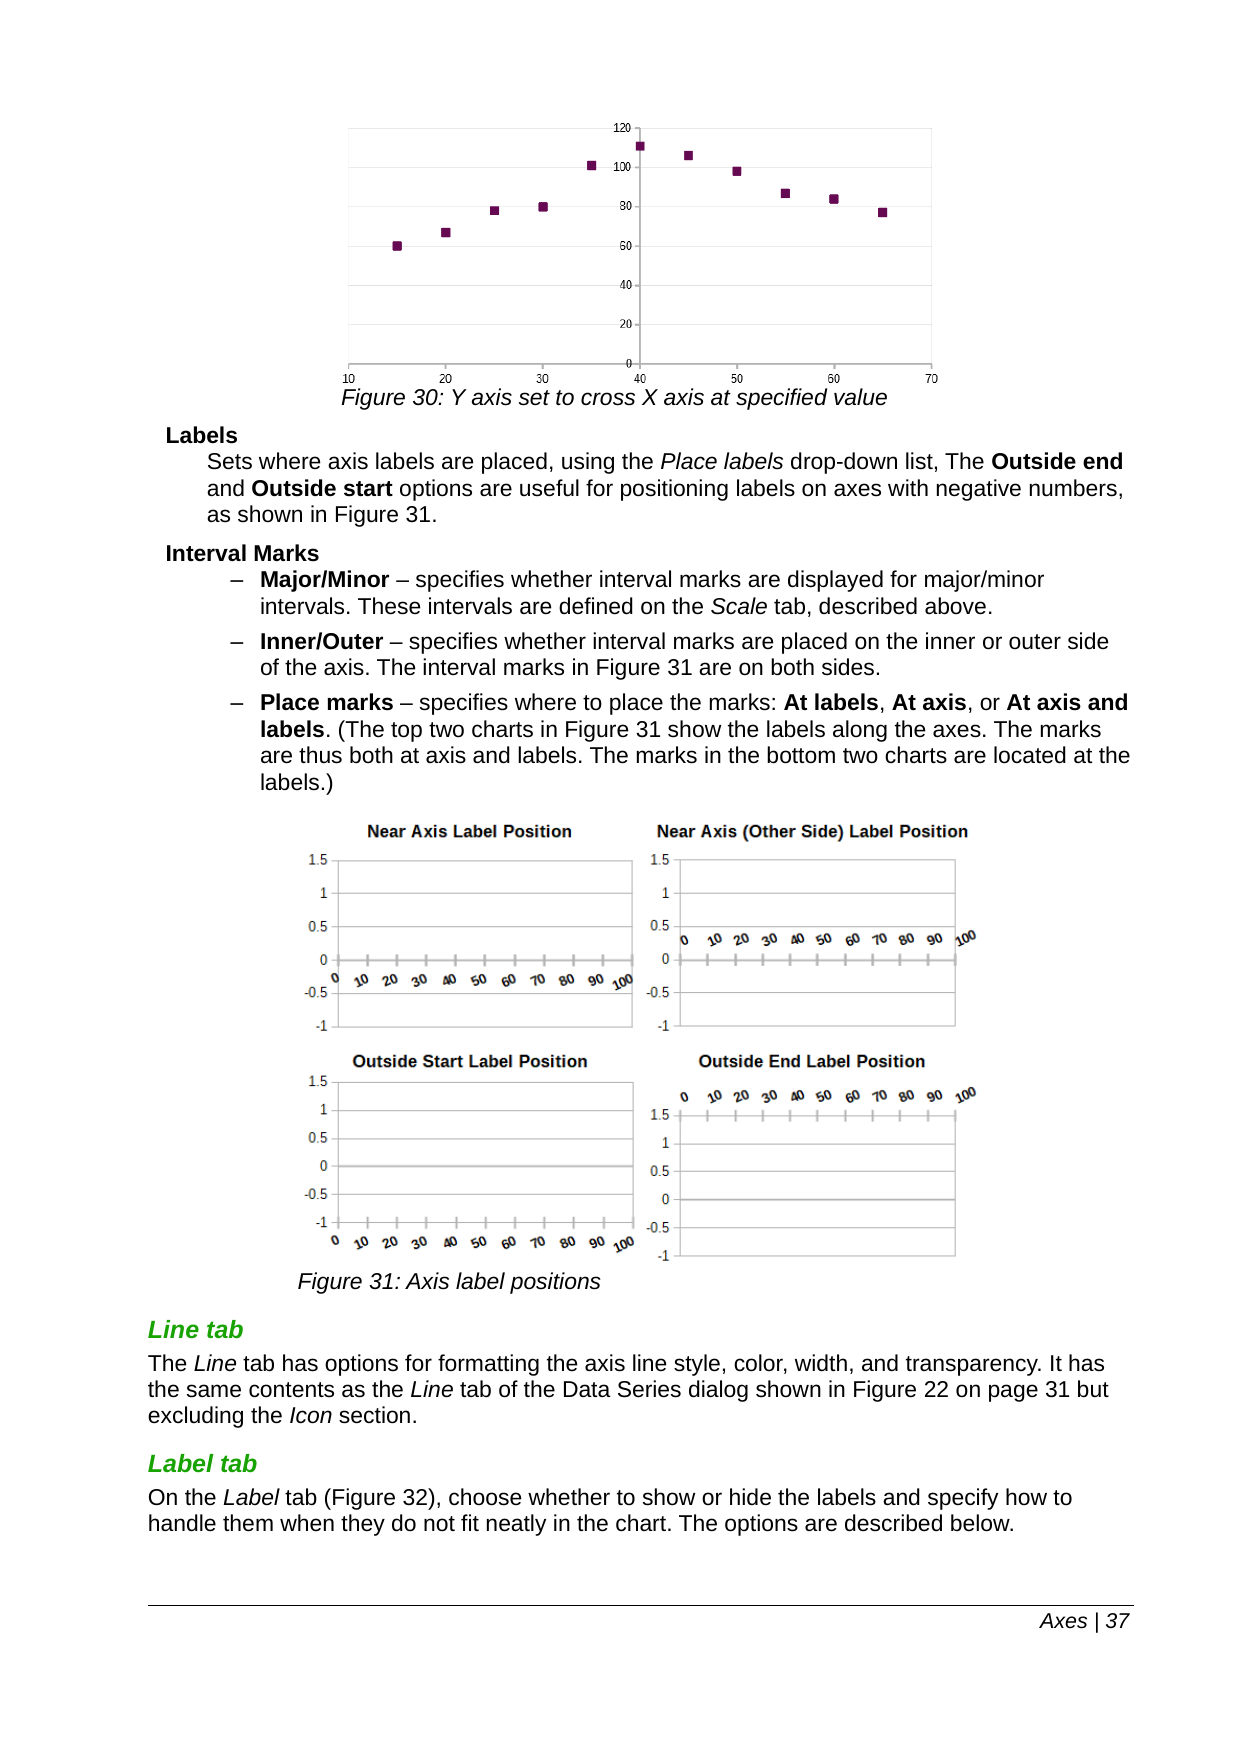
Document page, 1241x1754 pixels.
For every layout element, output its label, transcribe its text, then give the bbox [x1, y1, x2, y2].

text Figure 30: Y axis set to cross X axis at specified value [341, 384, 941, 410]
list Inner/Outer – specifies whether interval marks are placed on the inner or outer side of the axis. The interval marks in Figure 31 are on both sides. [230, 628, 1134, 681]
text Figure 31: Axis label positions [297, 1268, 984, 1294]
list Place marks – specifies where to place the marks: At labels, At axis, or At axis and labels. (The top two charts in Figure 31 show the labels along the axes. The marks are thus both at axis and labels. The marks in the bottom two charts are located at the labels.) [230, 689, 1134, 795]
text Interval Marks [165, 540, 1134, 566]
text Sets where axis labels are placed, using the Place labels drop-down list, The Outside end and Outside start options are useful for positioning labels on axes with negative numbers, as shown in Figure 31. [207, 448, 1134, 527]
subtitle Label tab [148, 1449, 1134, 1478]
text Labels [165, 422, 1134, 448]
picture [297, 806, 985, 1268]
text On the Label tab (Figure 32), choose whether to show or hide the labels and specify how to handle them when they do not fit neatly in the chart. The options are described below. [148, 1484, 1134, 1537]
text The Line tab has options for formatting the axis line style, color, width, and transparency. It has the same contents as the Line tab of the Data Series dialog shown in Figure 22 on page 31 but excluding the Icon section. [148, 1349, 1134, 1429]
list Major/Minor – specifies whether interval marks are displayed for major/minor intervals. These intervals are defined on the Scale tab, described above. [230, 566, 1134, 619]
picture [340, 118, 941, 384]
subtitle Line tab [148, 1315, 1134, 1344]
